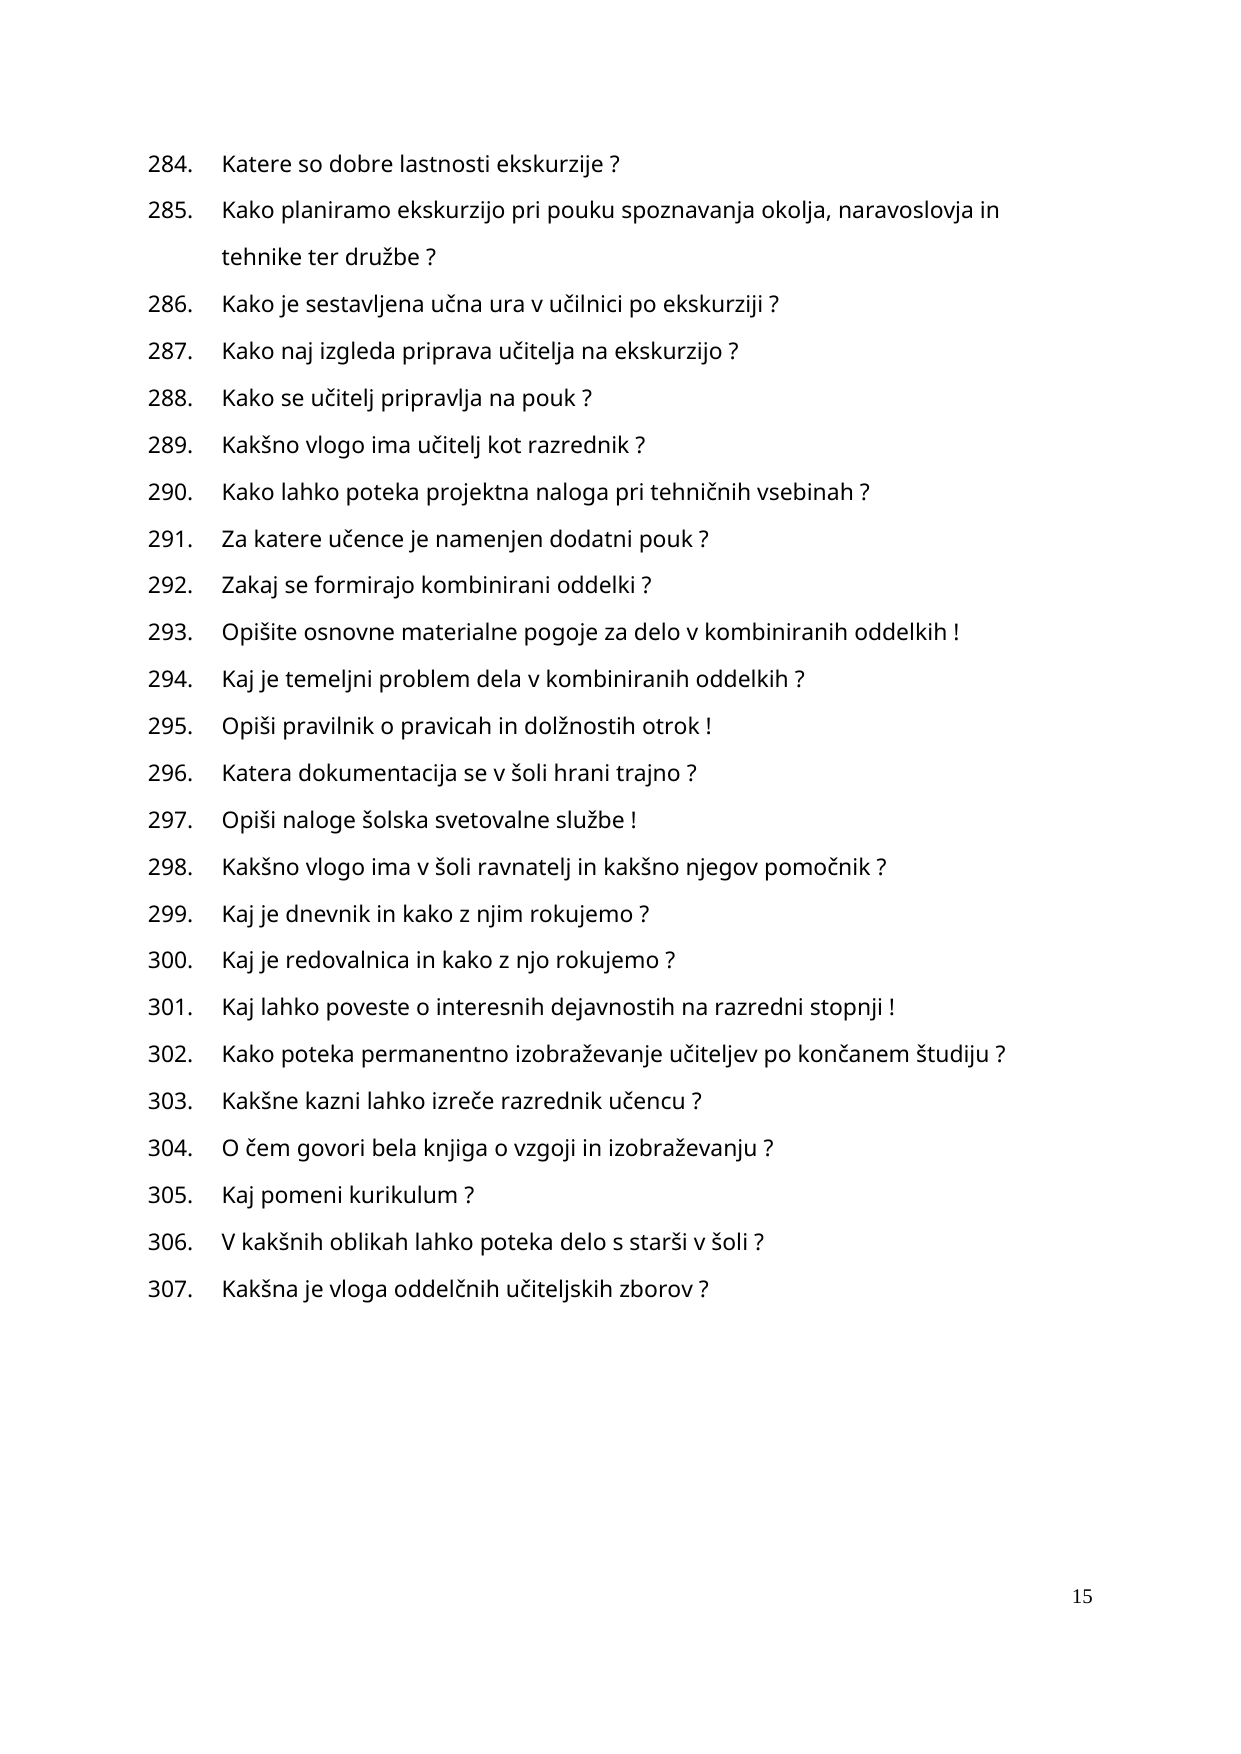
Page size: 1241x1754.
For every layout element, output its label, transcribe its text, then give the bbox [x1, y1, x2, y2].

list Kaj lahko poveste o interesnih dejavnostih na razredni stopnji ! [148, 991, 1093, 1023]
list O čem govori bela knjiga o vzgoji in izobraževanju ? [148, 1132, 1093, 1163]
list Kakšno vlogo ima v šoli ravnatelj in kakšno njegov pomočnik ? [148, 851, 1093, 882]
list Za katere učence je namenjen dodatni pouk ? [148, 523, 1093, 554]
list Kako lahko poteka projektna naloga pri tehničnih vsebinah ? [148, 476, 1093, 507]
list Kako je sestavljena učna ura v učilnici po ekskurziji ? [148, 288, 1093, 319]
list Opiši pravilnik o pravicah in dolžnostih otrok ! [148, 710, 1093, 741]
text tehnike ter družbe ? [148, 241, 1093, 273]
list V kakšnih oblikah lahko poteka delo s starši v šoli ? [148, 1226, 1093, 1257]
list Opišite osnovne materialne pogoje za delo v kombiniranih oddelkih ! [148, 616, 1093, 648]
list Kako se učitelj pripravlja na pouk ? [148, 382, 1093, 413]
list Kakšna je vloga oddelčnih učiteljskih zborov ? [148, 1273, 1093, 1304]
list Kaj je redovalnica in kako z njo rokujemo ? [148, 944, 1093, 976]
list Katera dokumentacija se v šoli hrani trajno ? [148, 757, 1093, 788]
list Kaj je dnevnik in kako z njim rokujemo ? [148, 898, 1093, 929]
list Kako naj izgleda priprava učitelja na ekskurzijo ? [148, 335, 1093, 366]
list Kakšno vlogo ima učitelj kot razrednik ? [148, 429, 1093, 460]
list Kaj je temeljni problem dela v kombiniranih oddelkih ? [148, 663, 1093, 694]
list Kako planiramo ekskurzijo pri pouku spoznavanja okolja, naravoslovja in [148, 194, 1093, 226]
list Katere so dobre lastnosti ekskurzije ? [148, 148, 1093, 179]
list Kakšne kazni lahko izreče razrednik učencu ? [148, 1085, 1093, 1116]
list Kaj pomeni kurikulum ? [148, 1179, 1093, 1210]
list Opiši naloge šolska svetovalne službe ! [148, 804, 1093, 835]
list Zakaj se formirajo kombinirani oddelki ? [148, 569, 1093, 601]
list Kako poteka permanentno izobraževanje učiteljev po končanem študiju ? [148, 1038, 1093, 1069]
